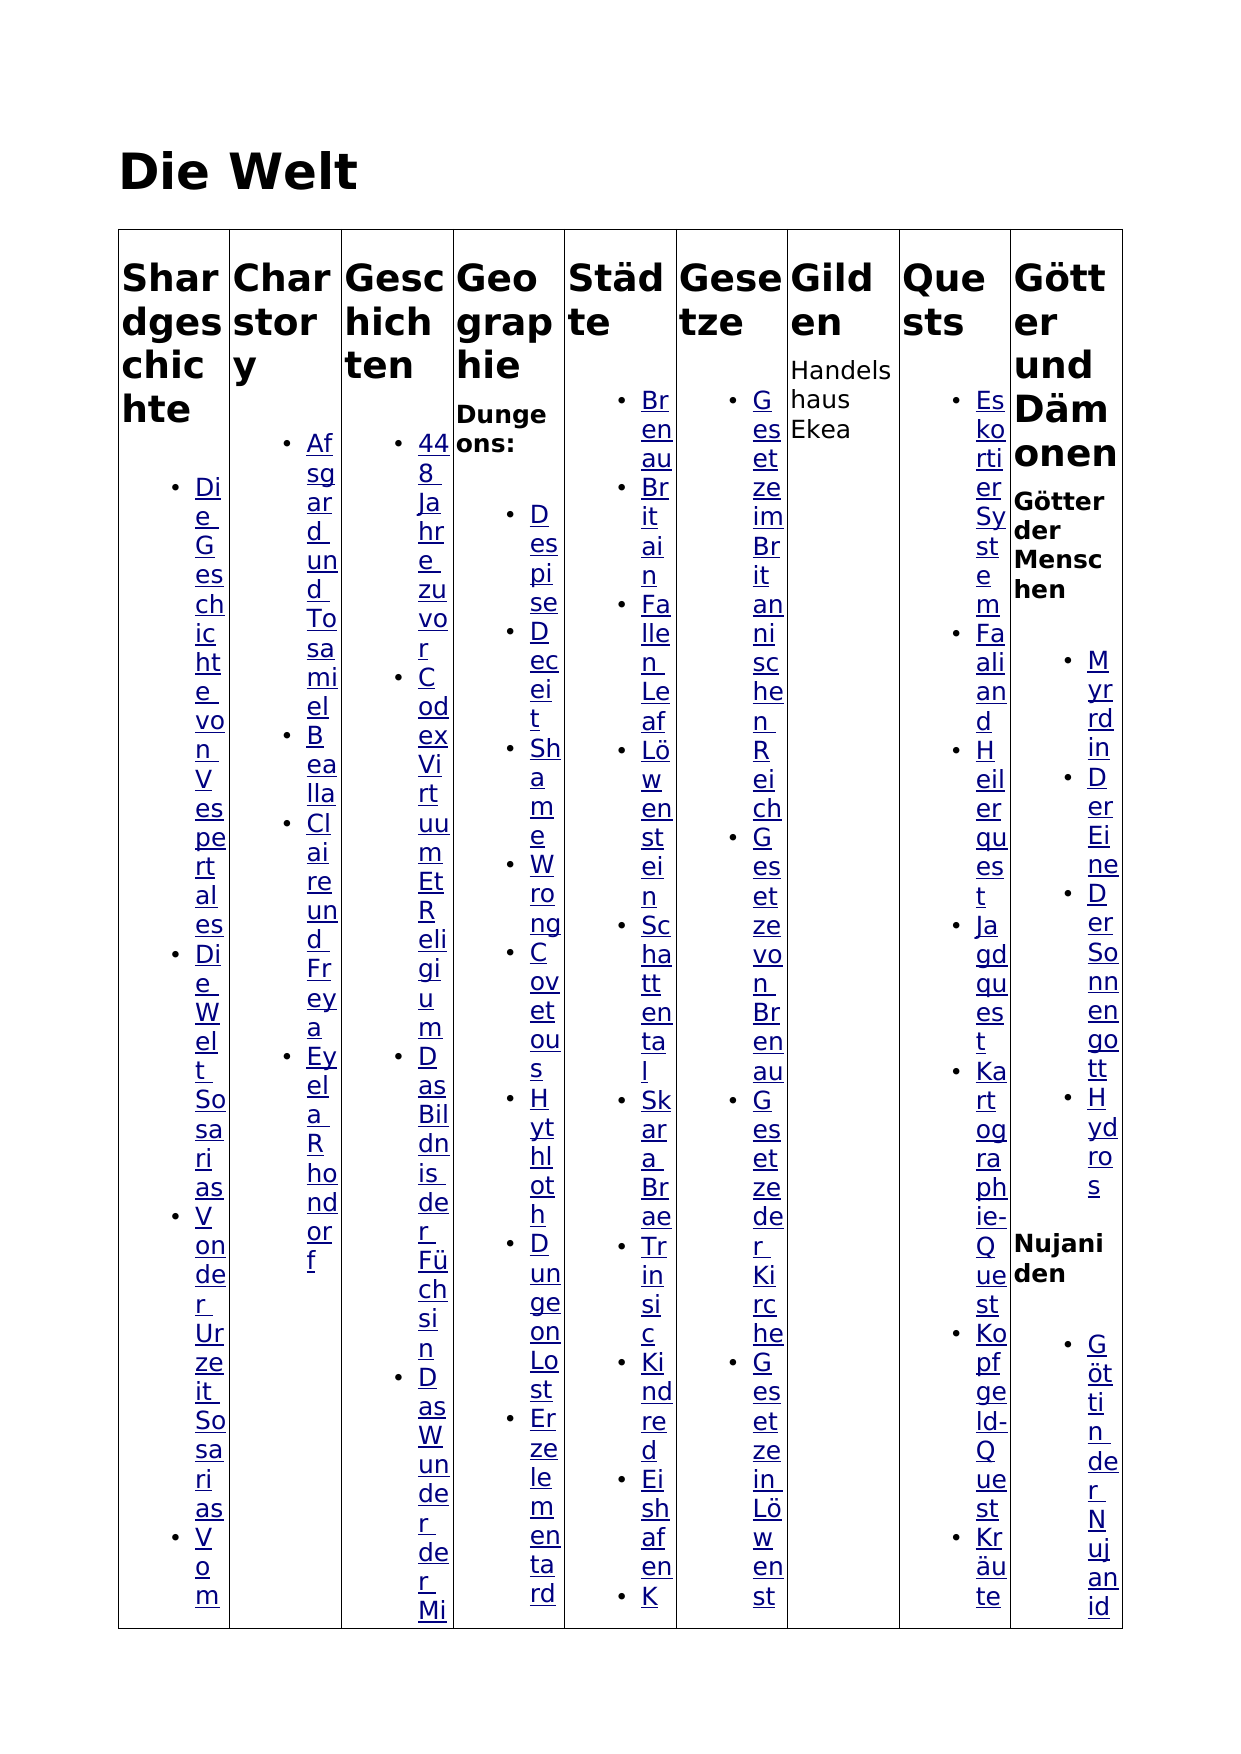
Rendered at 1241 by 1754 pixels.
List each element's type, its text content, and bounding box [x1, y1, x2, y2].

table_header Götter und Dämonen Götter der Menschen Myrrdin Der Eine Der Sonnengott Hydros Nujaniden Göttin der Nujaniden IIhiana Elfen Götter der Elfen llindir und Alasior Nordleute Barbarisches Stammestotem Tempus Goblins Götterpantheon der Goblins Orks Götterpantheon der Orks Kzarbul Vir Nurgul Dunkelelfen Göttin der Dunkelelfen Lloth Zwerge Clangeddin Silberbart - Vater der Schlachten Moradin - der Seelenschmied Dumathoin - Bewahrer der Geheimnisse unter dem Berg Dämonen Chul'Zhutham Der Exogorgon [1011, 230, 1122, 1628]
table_header Charstory Afsgard und Tosamiel Bealla Claire und Freya Eyela Rhondorf [230, 230, 341, 1628]
table_header Geographie Dungeons: Despise Deceit Shame Wrong Covetous Hythloth Dungeon Lost Erzelementardungeon Iragroth Wahnhalla Inseln: Algaar Dracheninsel Eishafen Feuerinsel Insel Sarsona Kraterinseln Akademie der Arkanen Künste Moonglow Nujelm Insel Tijara Zwielichtinseln Zyklopeninsel Andere Orte Alasiors Sichel Astoroth Dunkle Lande Die zwergische Kal'Bahn Lager der verrückten Zwerge Magische Akademie Talerialy - Die Blume des Ozeans [454, 230, 564, 1628]
subtitle Die Welt [118, 143, 1122, 201]
table_header Gilden Handelshaus Ekea [788, 230, 899, 1628]
table_header Geschichten 448 Jahre zuvor Codex Virtuum Et Religium Das Bildnis der Füchsin Das Wunder der Mitsommernacht Denkmal für die Eiserne Bruderschaft Der Kolkrabe Die Schneiderin, der Assasine und seine Schwestern Druidisches Ritual bei Schattental Ein Ruf zu den Waffen Gefährliche Pfade (Der Fluch) von Ardela Galis Geschichte des Sternenstahls Mandra Diruyda'a Zedra Prolog Lothlonnen Dur [342, 230, 453, 1628]
table_header Städte Brenau Britain Fallen Leaf Löwenstein Schattental Skara Brae Trinsic Kindred Eishafen Khazad Gathal Anthas Arkal Kelth'Azun Cove Gobbo Kahf Noamuth Yath Nujelm Akademie der Arkanen Künste Moonglow Vesper Siebenbuchen Zwielichtinseln Pax Hydros Yew [565, 230, 676, 1628]
table_header Quests Eskortier System Faaliand Heilerquest Jagdquest Kartographie-Quest Kopfgeld-Quest Kräuterkunde-Quest Käpt'n Dorcas und Madame Korania Tierkunde-Quest [900, 230, 1010, 1628]
table_header Gesetze Gesetze im Britannischen Reich Gesetze von Brenau Gesetze der Kirche Gesetze in Löwenstein Gesetze von Schattental Gesetze von Moonglow Gesetze des Zwergenreiches Gesetze in Noamuth Yath [677, 230, 787, 1628]
table_header Shardgeschichte Die Geschichte von Vespertales Die Welt Sosarias Von der Urzeit Sosarias Vom Zeitalter der Dunkelheit Zeitalter der Erleuchtung Das ende der alten Welt Vom Zeitalter der Stille Vom Umzug der Zwerge in die neue Stadt Vom Zeitalter der Götter [119, 230, 229, 1628]
